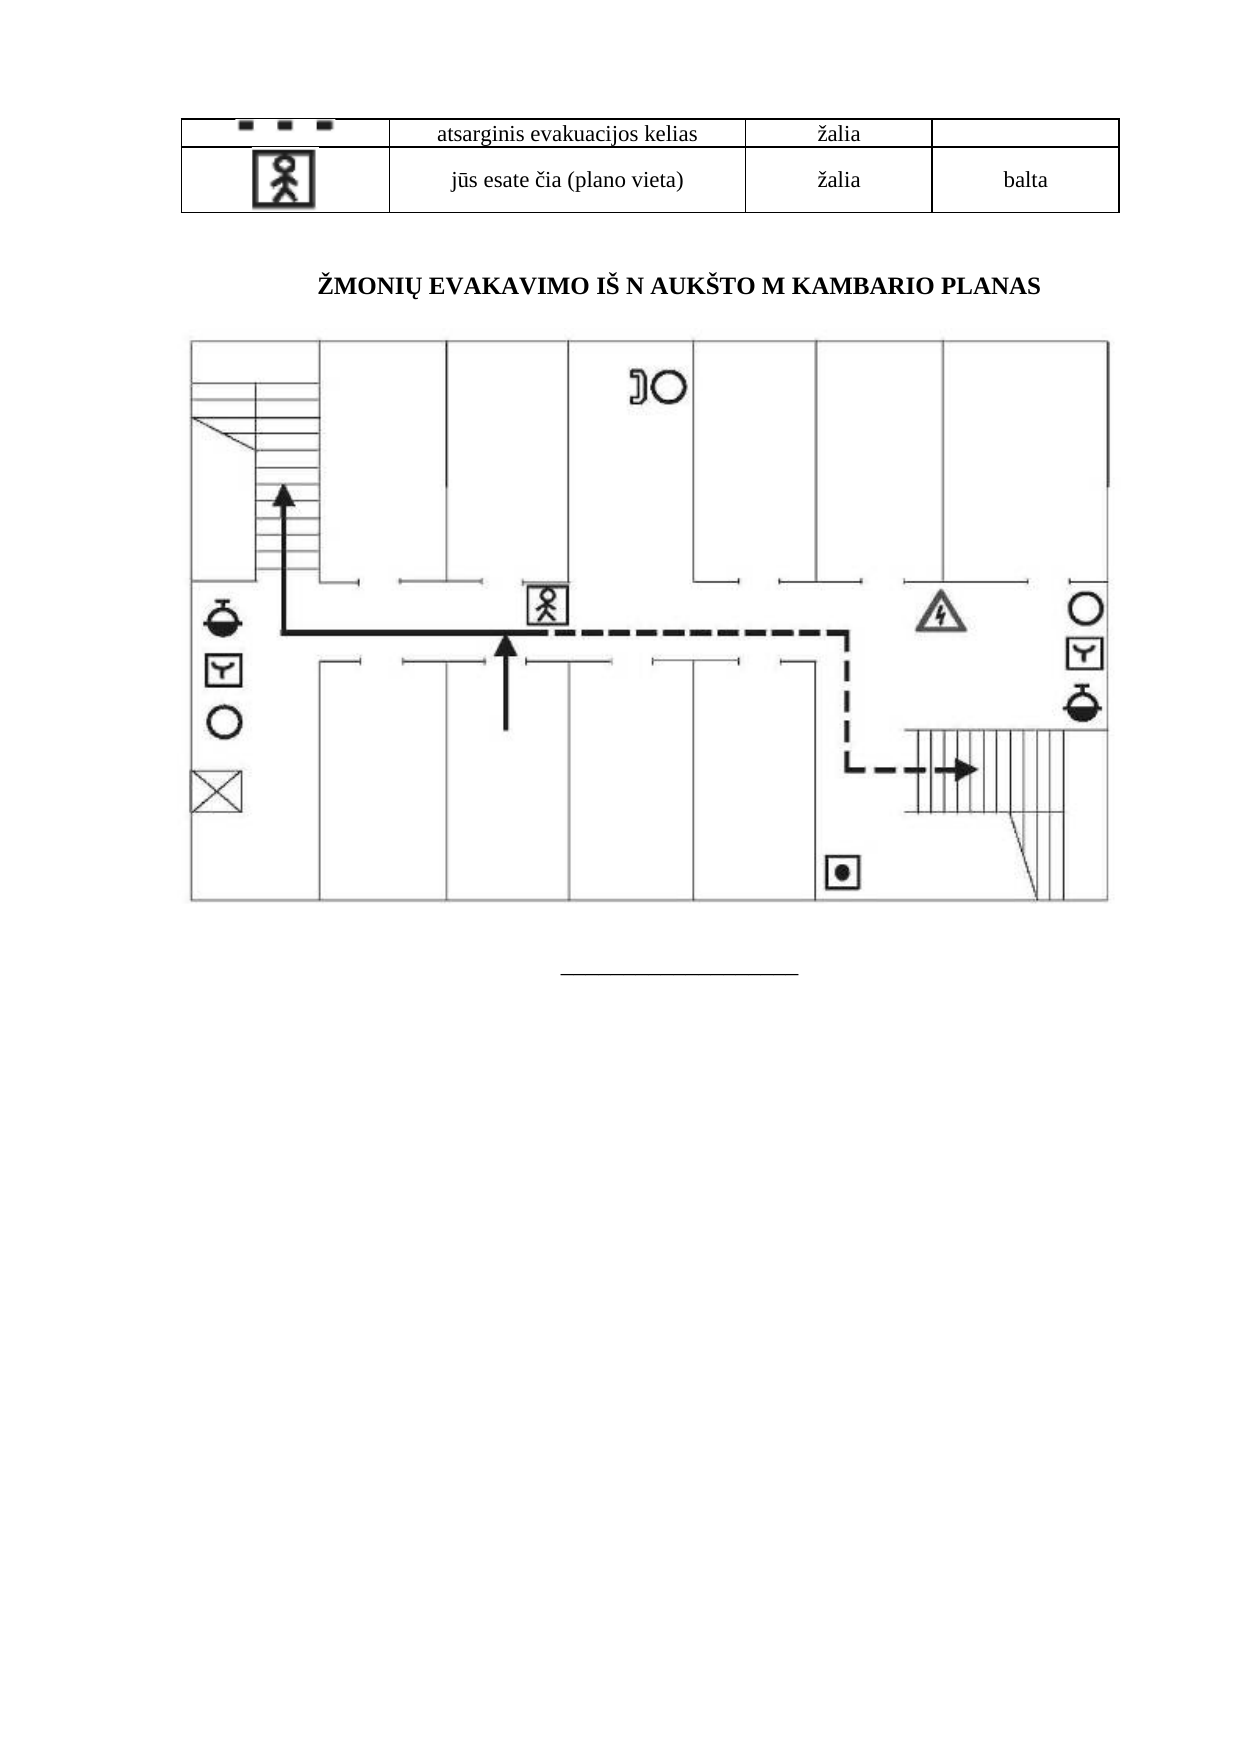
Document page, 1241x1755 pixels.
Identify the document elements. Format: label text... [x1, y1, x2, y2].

table_cell [182, 120, 389, 146]
table_cell žalia [746, 148, 931, 212]
table_cell [319, 148, 389, 212]
table_cell balta [933, 148, 1118, 212]
table_cell atsarginis evakuacijos kelias [390, 120, 745, 146]
table_cell jūs esate čia (plano vieta) [390, 148, 745, 212]
text ŽMONIŲ EVAKAVIMO IŠ N AUKŠTO M KAMBARIO PLANAS [177, 271, 1181, 299]
text ___________________ [177, 949, 1181, 978]
table_cell [182, 148, 251, 212]
table_cell žalia [746, 120, 931, 146]
table_cell [933, 120, 1118, 146]
